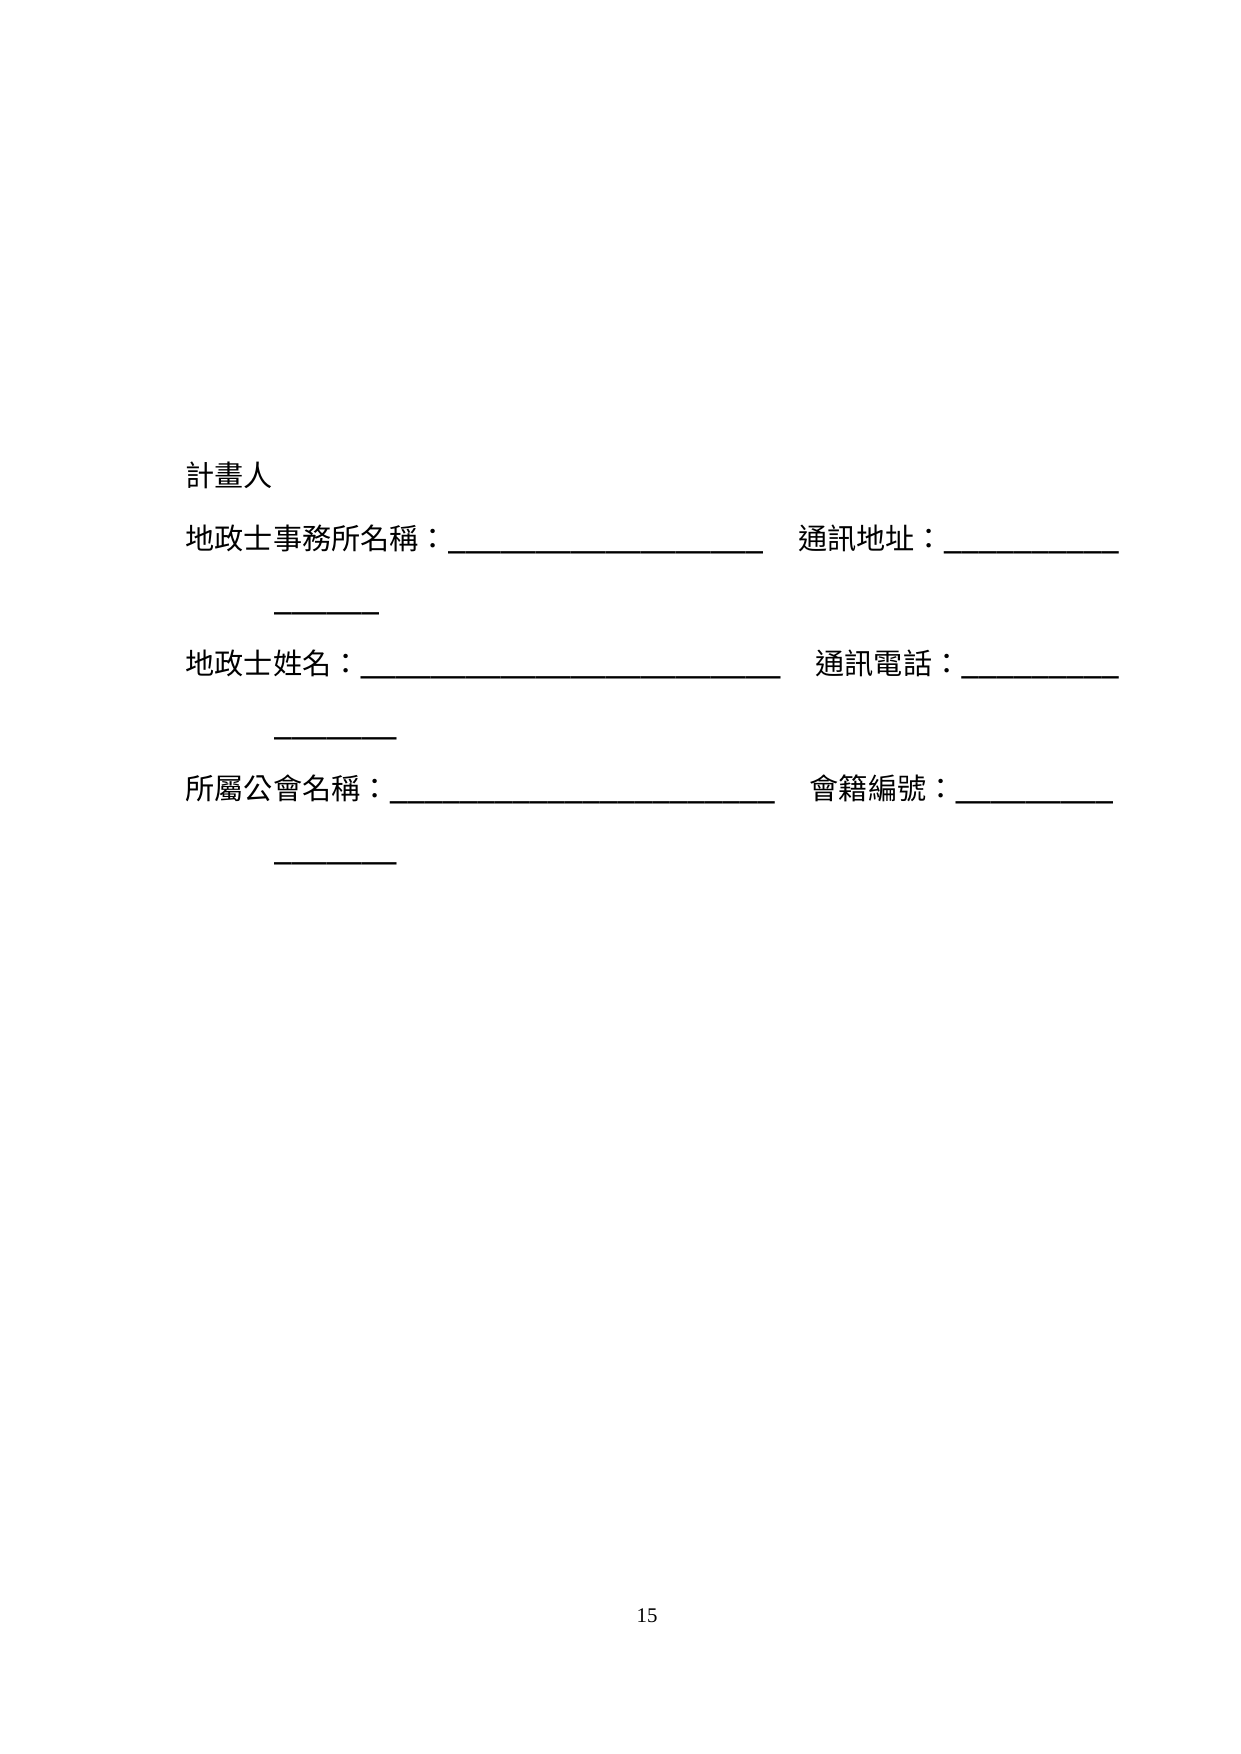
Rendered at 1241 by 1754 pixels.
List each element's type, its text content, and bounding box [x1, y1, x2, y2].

text 地政士姓名：________________________ 通訊電話：________________ [185, 620, 1125, 745]
text 地政士事務所名稱：__________________ 通訊地址：________________ [185, 495, 1125, 620]
text 計畫人 [185, 432, 1125, 495]
text 所屬公會名稱：______________________ 會籍編號：________________ [185, 745, 1125, 870]
